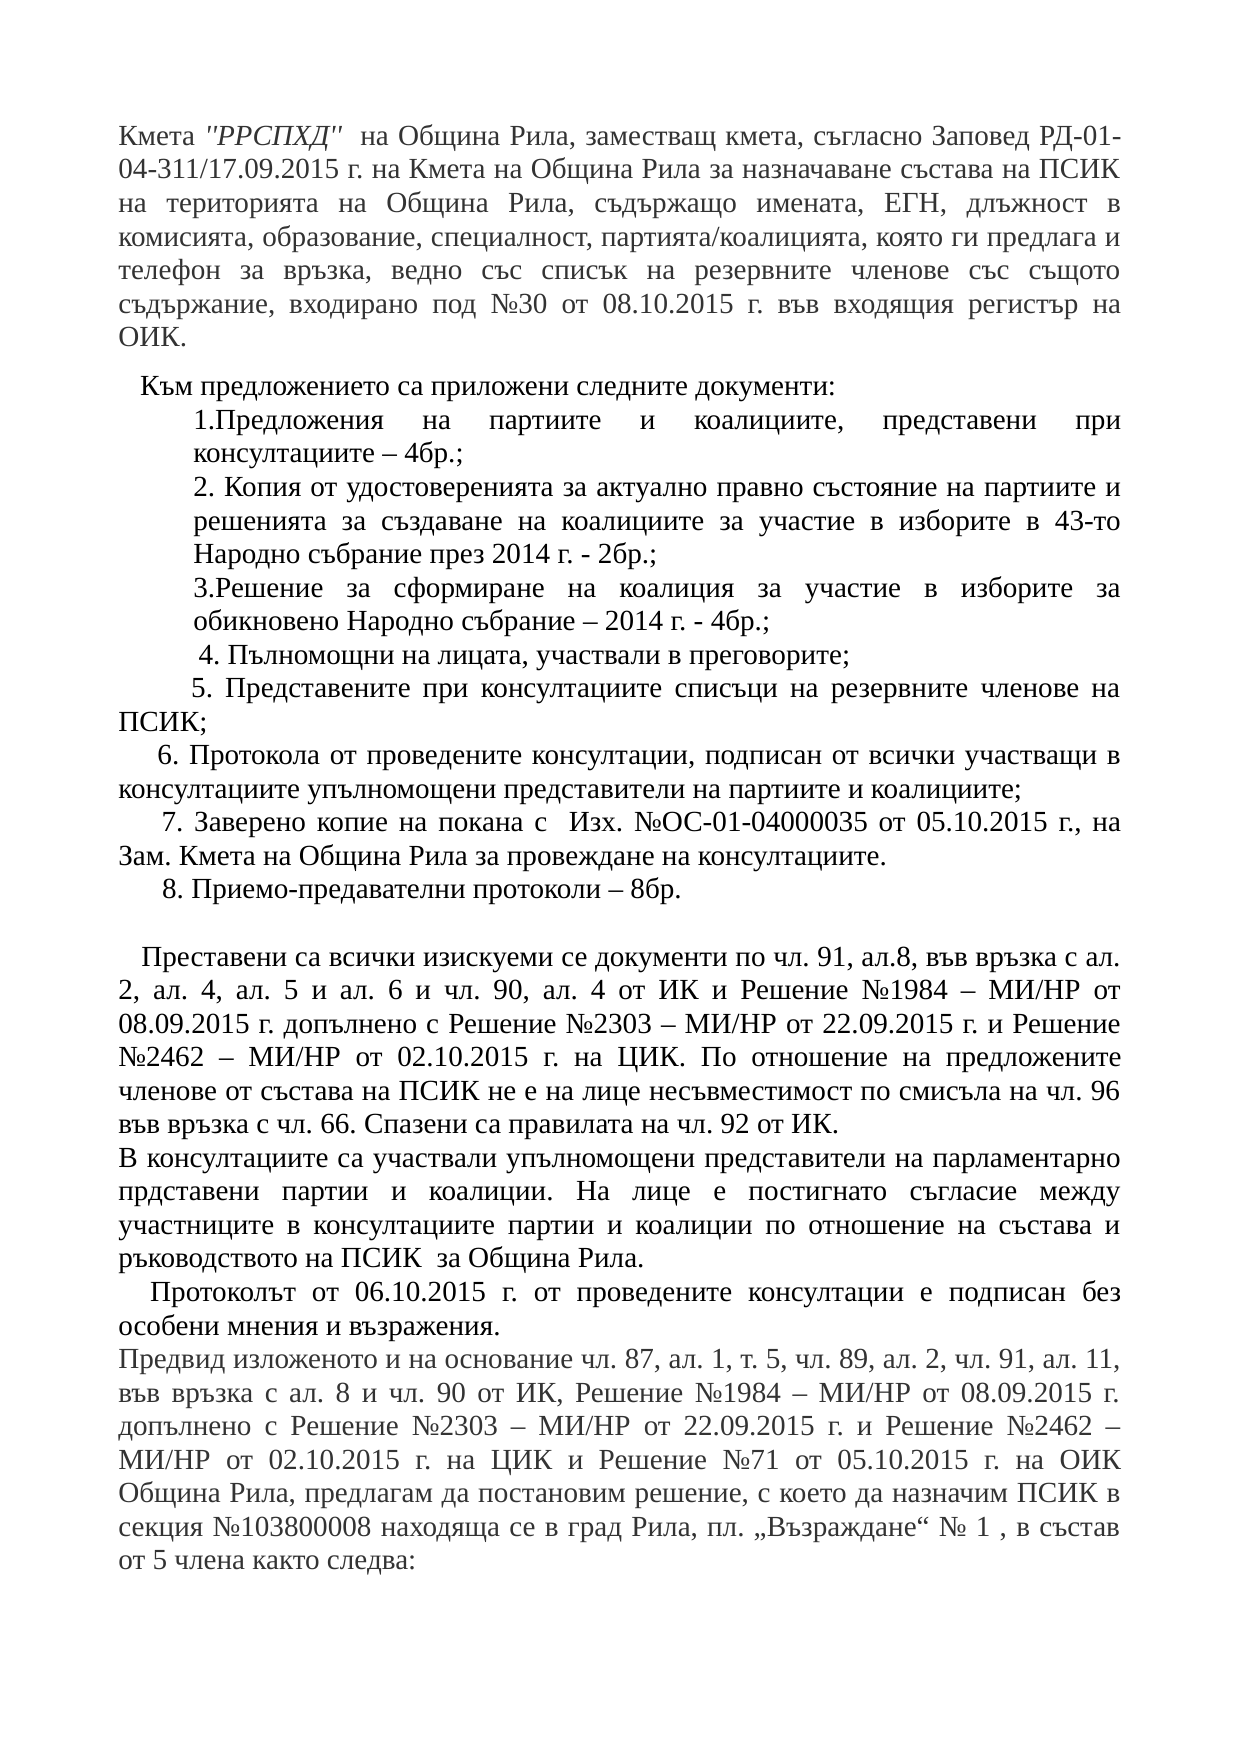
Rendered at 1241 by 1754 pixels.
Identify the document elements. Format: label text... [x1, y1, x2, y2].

list 3.Решение за сформиране на коалиция за участие в изборите за обикновено Народно събрание – 2014 г. - 4бр.; [156, 570, 1122, 637]
text 5. Представените при консултациите списъци на резервните членове на ПСИК; [118, 670, 1122, 737]
text Протоколът от 06.10.2015 г. от проведените консултации е подписан без особени мнения и възражения. [118, 1274, 1122, 1341]
text 8. Приемо-предавателни протоколи – 8бр. [118, 872, 1122, 905]
text Кмета ''РРСПХД'' на Община Рила, заместващ кмета, съгласно Заповед РД-01-04-311/17.09.2015 г. на Кмета на Община Рила за назначаване състава на ПСИК на територията на Община Рила, съдържащо имената, ЕГН, длъжност в комисията, образование, специалност, партията/коалицията, която ги предлага и телефон за връзка, ведно със списък на резервните членове със същото съдържание, входирано под №30 от 08.10.2015 г. във входящия регистър на ОИК. [118, 118, 1122, 353]
text 4. Пълномощни на лицата, участвали в преговорите; [118, 637, 1122, 670]
list 1.Предложения на партиите и коалициите, представени при консултациите – 4бр.; [156, 402, 1122, 469]
text 7. Заверено копие на покана с Изх. №ОС-01-04000035 от 05.10.2015 г., на Зам. Кмета на Община Рила за провеждане на консултациите. [118, 804, 1122, 872]
text В консултациите са участвали упълномощени представители на парламентарно прдставени партии и коалиции. На лице е постигнато съгласие между участниците в консултациите партии и коалиции по отношение на състава и ръководството на ПСИК за Община Рила. [118, 1140, 1122, 1274]
text 6. Протокола от проведените консултации, подписан от всички участващи в консултациите упълномощени представители на партиите и коалициите; [118, 737, 1122, 804]
text Предвид изложеното и на основание чл. 87, ал. 1, т. 5, чл. 89, ал. 2, чл. 91, ал. 11, във връзка с ал. 8 и чл. 90 от ИК, Решение №1984 – МИ/НР от 08.09.2015 г. допълнено с Решение №2303 – МИ/НР от 22.09.2015 г. и Решение №2462 – МИ/НР от 02.10.2015 г. на ЦИК и Решение №71 от 05.10.2015 г. на ОИК Община Рила, предлагам да постановим решение, с което да назначим ПСИК в секция №103800008 находяща се в град Рила, пл. „Възраждане“ № 1 , в състав от 5 члена както следва: [118, 1341, 1122, 1576]
list 2. Копия от удостоверенията за актуално правно състояние на партиите и решенията за създаване на коалициите за участие в изборите в 43-то Народно събрание през 2014 г. - 2бр.; [156, 469, 1122, 570]
text Към предложението са приложени следните документи: [118, 368, 1122, 402]
text Преставени са всички изискуеми се документи по чл. 91, ал.8, във връзка с ал. 2, ал. 4, ал. 5 и ал. 6 и чл. 90, ал. 4 от ИК и Решение №1984 – МИ/НР от 08.09.2015 г. допълнено с Решение №2303 – МИ/НР от 22.09.2015 г. и Решение №2462 – МИ/НР от 02.10.2015 г. на ЦИК. По отношение на предложените членове от състава на ПСИК не е на лице несъвместимост по смисъла на чл. 96 във връзка с чл. 66. Спазени са правилата на чл. 92 от ИК. [118, 939, 1122, 1140]
